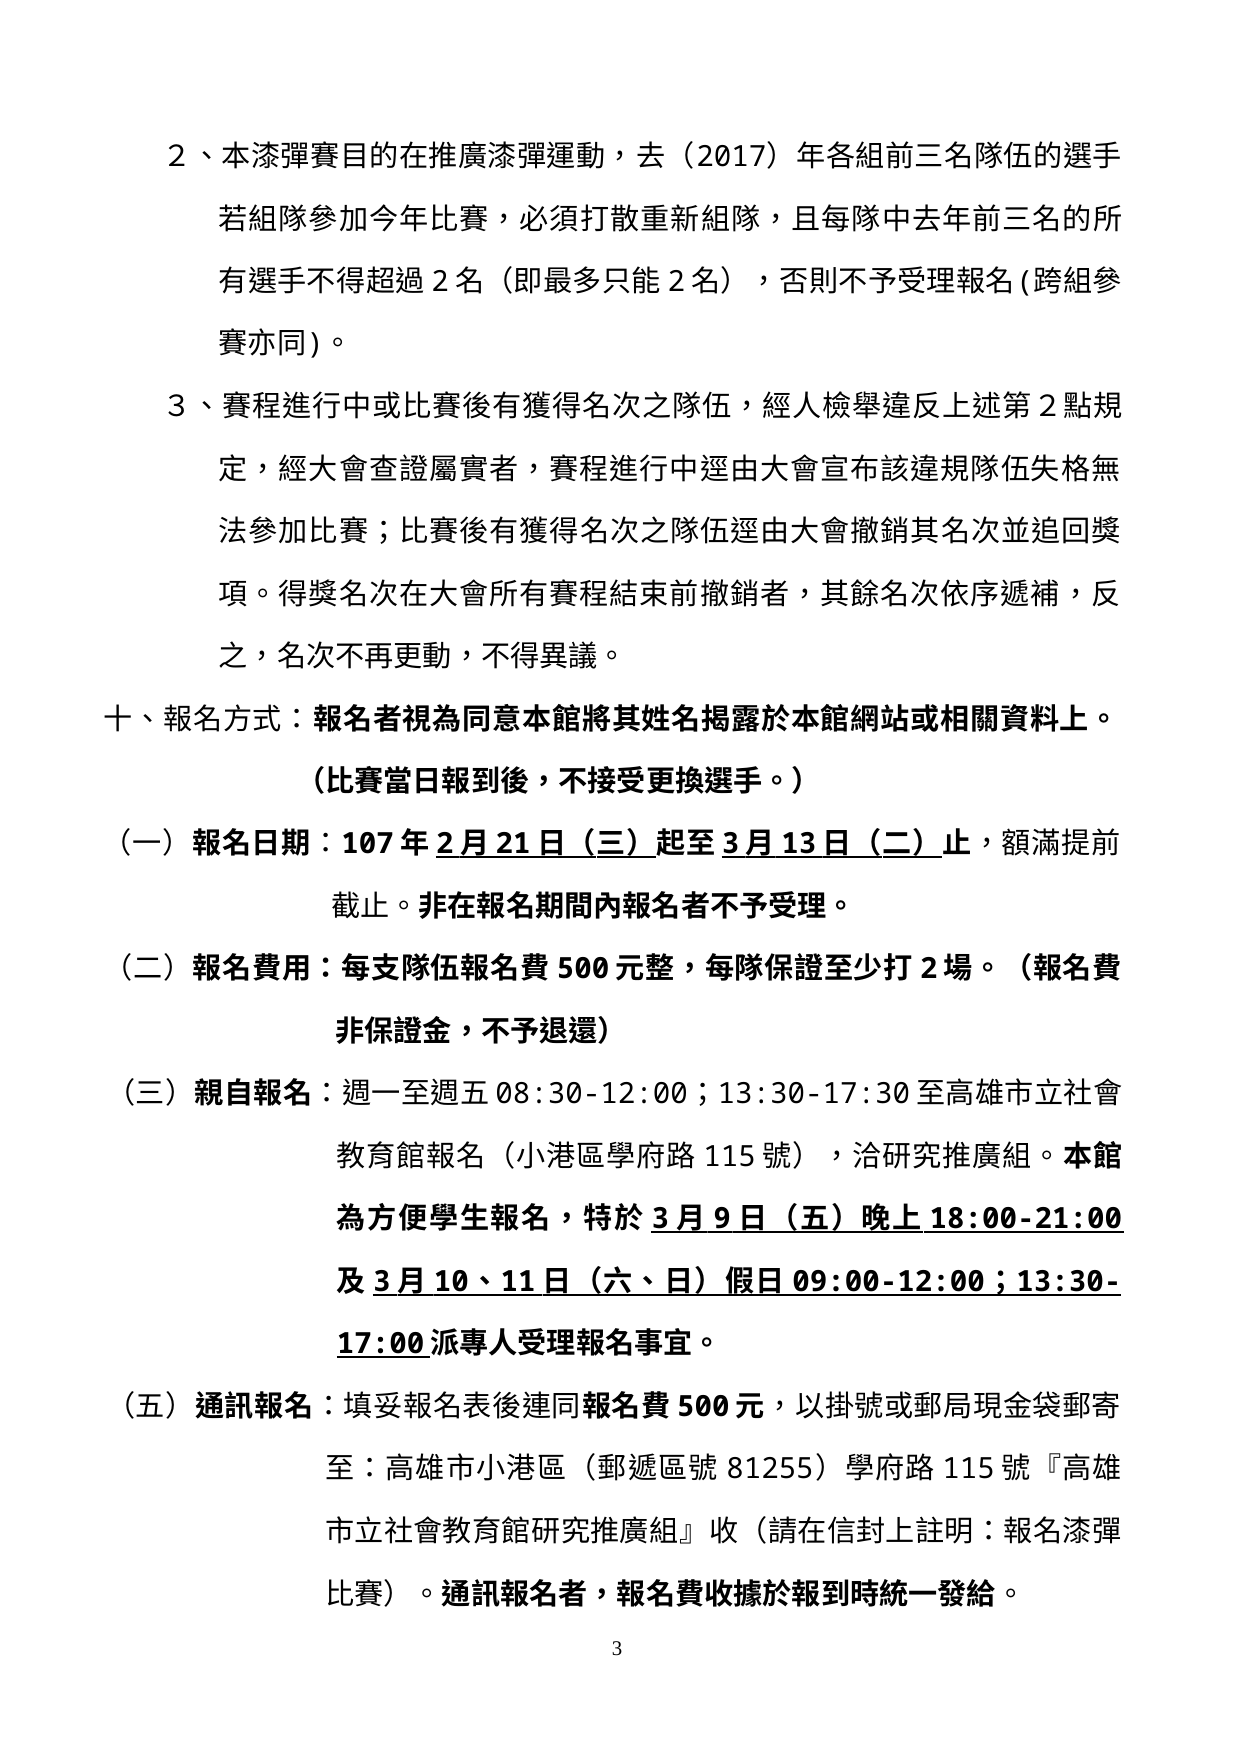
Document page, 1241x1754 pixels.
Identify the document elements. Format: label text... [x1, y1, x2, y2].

text （一）報名日期：107年2月21日（三）起至3月13日（二）止，額滿提前截止。非在報名期間內報名者不予受理。 [102, 800, 1122, 925]
text 十、報名方式：報名者視為同意本館將其姓名揭露於本館網站或相關資料上。（比賽當日報到後，不接受更換選手。） [103, 675, 1122, 800]
text ２、本漆彈賽目的在推廣漆彈運動，去（2017）年各組前三名隊伍的選手若組隊參加今年比賽，必須打散重新組隊，且每隊中去年前三名的所有選手不得超過2名（即最多只能2名），否則不予受理報名(跨組參賽亦同)。 [162, 112, 1122, 362]
text ３、賽程進行中或比賽後有獲得名次之隊伍，經人檢舉違反上述第２點規定，經大會查證屬實者，賽程進行中逕由大會宣布該違規隊伍失格無法參加比賽；比賽後有獲得名次之隊伍逕由大會撤銷其名次並追回獎項。得獎名次在大會所有賽程結束前撤銷者，其餘名次依序遞補，反之，名次不再更動，不得異議。 [162, 362, 1122, 675]
text （三）親自報名：週一至週五08:30-12:00；13:30-17:30至高雄市立社會教育館報名（小港區學府路115號），洽研究推廣組。本館為方便學生報名，特於3月9日（五）晚上18:00-21:00及3月10、11日（六、日）假日09:00-12:00；13:30-17:00派專人受理報名事宜。 [106, 1050, 1122, 1362]
text （二）報名費用：每支隊伍報名費500元整，每隊保證至少打2場。（報名費非保證金，不予退還） [103, 925, 1122, 1050]
text （五）通訊報名：填妥報名表後連同報名費500元，以掛號或郵局現金袋郵寄至：高雄市小港區（郵遞區號81255）學府路115號『高雄市立社會教育館研究推廣組』收（請在信封上註明：報名漆彈比賽）。通訊報名者，報名費收據於報到時統一發給。 [106, 1362, 1122, 1612]
